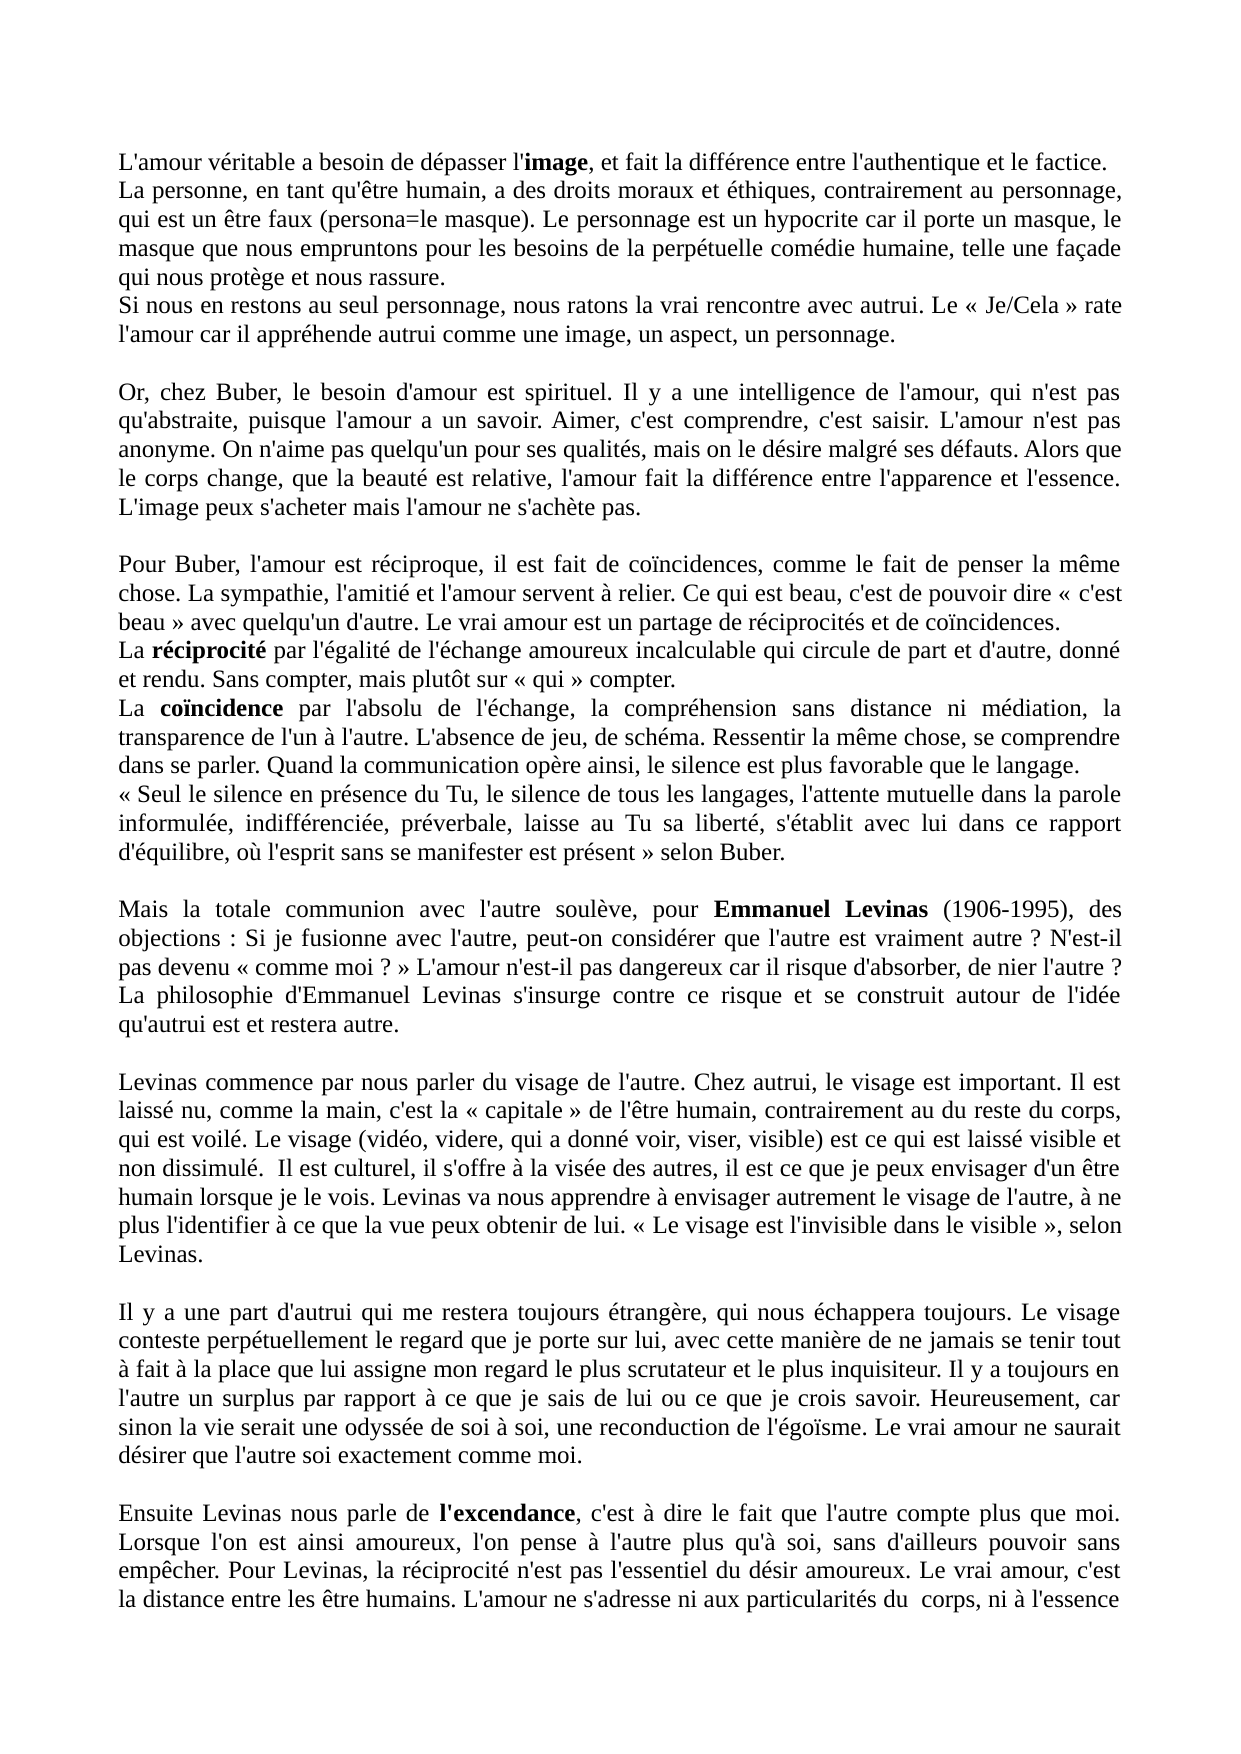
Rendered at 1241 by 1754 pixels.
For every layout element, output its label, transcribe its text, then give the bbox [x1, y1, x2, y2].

text La personne, en tant qu'être humain, a des droits moraux et éthiques, contrairement au personnage, qui est un être faux (persona=le masque). Le personnage est un hypocrite car il porte un masque, le masque que nous empruntons pour les besoins de la perpétuelle comédie humaine, telle une façade qui nous protège et nous rassure. [118, 176, 1122, 291]
text Mais la totale communion avec l'autre soulève, pour Emmanuel Levinas (1906-1995), des objections : Si je fusionne avec l'autre, peut-on considérer que l'autre est vraiment autre ? N'est-il pas devenu « comme moi ? » L'amour n'est-il pas dangereux car il risque d'absorber, de nier l'autre ? La philosophie d'Emmanuel Levinas s'insurge contre ce risque et se construit autour de l'idée qu'autrui est et restera autre. [118, 894, 1122, 1038]
text La réciprocité par l'égalité de l'échange amoureux incalculable qui circule de part et d'autre, donné et rendu. Sans compter, mais plutôt sur « qui » compter. [118, 636, 1122, 693]
text Si nous en restons au seul personnage, nous ratons la vrai rencontre avec autrui. Le « Je/Cela » rate l'amour car il appréhende autrui comme une image, un aspect, un personnage. [118, 291, 1122, 348]
text Ensuite Levinas nous parle de l'excendance, c'est à dire le fait que l'autre compte plus que moi. Lorsque l'on est ainsi amoureux, l'on pense à l'autre plus qu'à soi, sans d'ailleurs pouvoir sans empêcher. Pour Levinas, la réciprocité n'est pas l'essentiel du désir amoureux. Le vrai amour, c'est la distance entre les être humains. L'amour ne s'adresse ni aux particularités du corps, ni à l'essence [118, 1498, 1122, 1613]
text La coïncidence par l'absolu de l'échange, la compréhension sans distance ni médiation, la transparence de l'un à l'autre. L'absence de jeu, de schéma. Ressentir la même chose, se comprendre dans se parler. Quand la communication opère ainsi, le silence est plus favorable que le langage. [118, 693, 1122, 779]
text Levinas commence par nous parler du visage de l'autre. Chez autrui, le visage est important. Il est laissé nu, comme la main, c'est la « capitale » de l'être humain, contrairement au du reste du corps, qui est voilé. Le visage (vidéo, videre, qui a donné voir, viser, visible) est ce qui est laissé visible et non dissimulé. Il est culturel, il s'offre à la visée des autres, il est ce que je peux envisager d'un être humain lorsque je le vois. Levinas va nous apprendre à envisager autrement le visage de l'autre, à ne plus l'identifier à ce que la vue peux obtenir de lui. « Le visage est l'invisible dans le visible », selon Levinas. [118, 1067, 1122, 1268]
text Pour Buber, l'amour est réciproque, il est fait de coïncidences, comme le fait de penser la même chose. La sympathie, l'amitié et l'amour servent à relier. Ce qui est beau, c'est de pouvoir dire « c'est beau » avec quelqu'un d'autre. Le vrai amour est un partage de réciprocités et de coïncidences. [118, 549, 1122, 636]
text « Seul le silence en présence du Tu, le silence de tous les langages, l'attente mutuelle dans la parole informulée, indifférenciée, préverbale, laisse au Tu sa liberté, s'établit avec lui dans ce rapport d'équilibre, où l'esprit sans se manifester est présent » selon Buber. [118, 779, 1122, 866]
text L'amour véritable a besoin de dépasser l'image, et fait la différence entre l'authentique et le factice. [118, 147, 1122, 176]
text Il y a une part d'autrui qui me restera toujours étrangère, qui nous échappera toujours. Le visage conteste perpétuellement le regard que je porte sur lui, avec cette manière de ne jamais se tenir tout à fait à la place que lui assigne mon regard le plus scrutateur et le plus inquisiteur. Il y a toujours en l'autre un surplus par rapport à ce que je sais de lui ou ce que je crois savoir. Heureusement, car sinon la vie serait une odyssée de soi à soi, une reconduction de l'égoïsme. Le vrai amour ne saurait désirer que l'autre soi exactement comme moi. [118, 1297, 1122, 1469]
text Or, chez Buber, le besoin d'amour est spirituel. Il y a une intelligence de l'amour, qui n'est pas qu'abstraite, puisque l'amour a un savoir. Aimer, c'est comprendre, c'est saisir. L'amour n'est pas anonyme. On n'aime pas quelqu'un pour ses qualités, mais on le désire malgré ses défauts. Alors que le corps change, que la beauté est relative, l'amour fait la différence entre l'apparence et l'essence. L'image peux s'acheter mais l'amour ne s'achète pas. [118, 377, 1122, 521]
